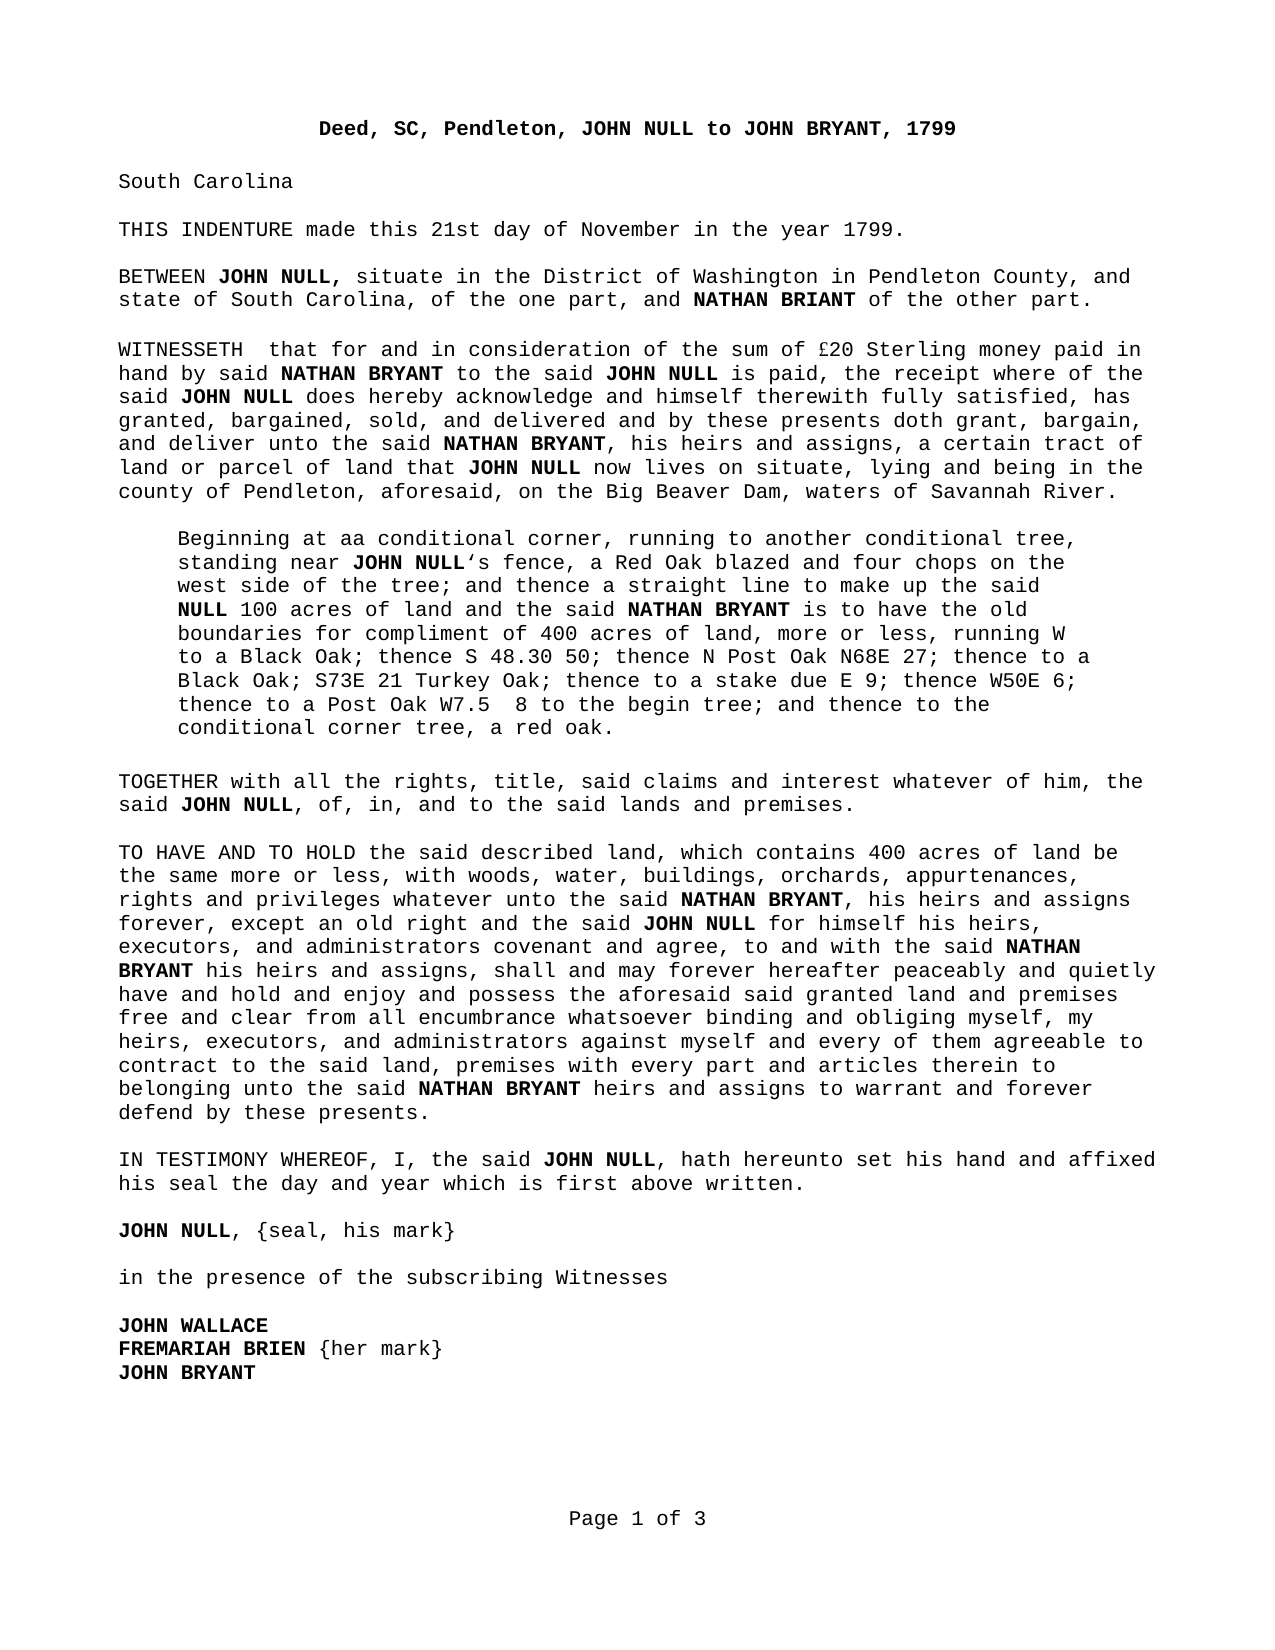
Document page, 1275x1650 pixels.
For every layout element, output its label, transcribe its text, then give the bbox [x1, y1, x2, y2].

text JOHN BRYANT [118, 1362, 1157, 1386]
text JOHN NULL, {seal, his mark} [118, 1220, 1157, 1244]
text Together with all the rights, title, said claims and interest whatever of him, the said JOHN NULL, of, in, and to the said lands and premises. [118, 771, 1157, 818]
text this indenture made this 21st day of November in the year 1799. [118, 218, 1157, 242]
text Beginning at aa conditional corner, running to another conditional tree, standing near JOHN NULL‘s fence, a Red Oak blazed and four chops on the west side of the tree; and thence a straight line to make up the said NULL 100 acres of land and the said NATHAN BRYANT is to have the old boundaries for compliment of 400 acres of land, more or less, running W to a Black Oak; thence S 48.30 50; thence N Post Oak N68E 27; thence to a Black Oak; S73E 21 Turkey Oak; thence to a stake due E 9; thence W50E 6; thence to a Post Oak W7.5 8 to the begin tree; and thence to the conditional corner tree, a red oak. [177, 528, 1098, 741]
text to have and to hold the said described land, which contains 400 acres of land be the same more or less, with woods, water, buildings, orchards, appurtenances, rights and privileges whatever unto the said NATHAN BRYANT, his heirs and assigns forever, except an old right and the said JOHN NULL for himself his heirs, executors, and administrators covenant and agree, to and with the said NATHAN BRYANT his heirs and assigns, shall and may forever hereafter peaceably and quietly have and hold and enjoy and possess the aforesaid said granted land and premises free and clear from all encumbrance whatsoever binding and obliging myself, my heirs, executors, and administrators against myself and every of them agreeable to contract to the said land, premises with every part and articles therein to belonging unto the said NATHAN BRYANT heirs and assigns to warrant and forever defend by these presents. [118, 842, 1157, 1126]
text In testimony whereof, I, the said JOHN NULL, hath hereunto set his hand and affixed his seal the day and year which is first above written. [118, 1149, 1157, 1196]
text JOHN WALLACE [118, 1315, 1157, 1338]
text in the presence of the subscribing Witnesses [118, 1267, 1157, 1291]
text between JOHN NULL, situate in the District of Washington in Pendleton County, and state of South Carolina, of the one part, and NATHAN BRIANT of the other part. [118, 266, 1157, 313]
text FREMARIAH BRIEN {her mark} [118, 1338, 1157, 1362]
text Witnesseth that for and in consideration of the sum of £20 Sterling money paid in hand by said NATHAN BRYANT to the said JOHN NULL is paid, the receipt where of the said JOHN NULL does hereby acknowledge and himself therewith fully satisfied, has granted, bargained, sold, and delivered and by these presents doth grant, bargain, and deliver unto the said NATHAN BRYANT, his heirs and assigns, a certain tract of land or parcel of land that JOHN NULL now lives on situate, lying and being in the county of Pendleton, aforesaid, on the Big Beaver Dam, waters of Savannah River. [118, 337, 1157, 504]
text South Carolina [118, 171, 1157, 195]
